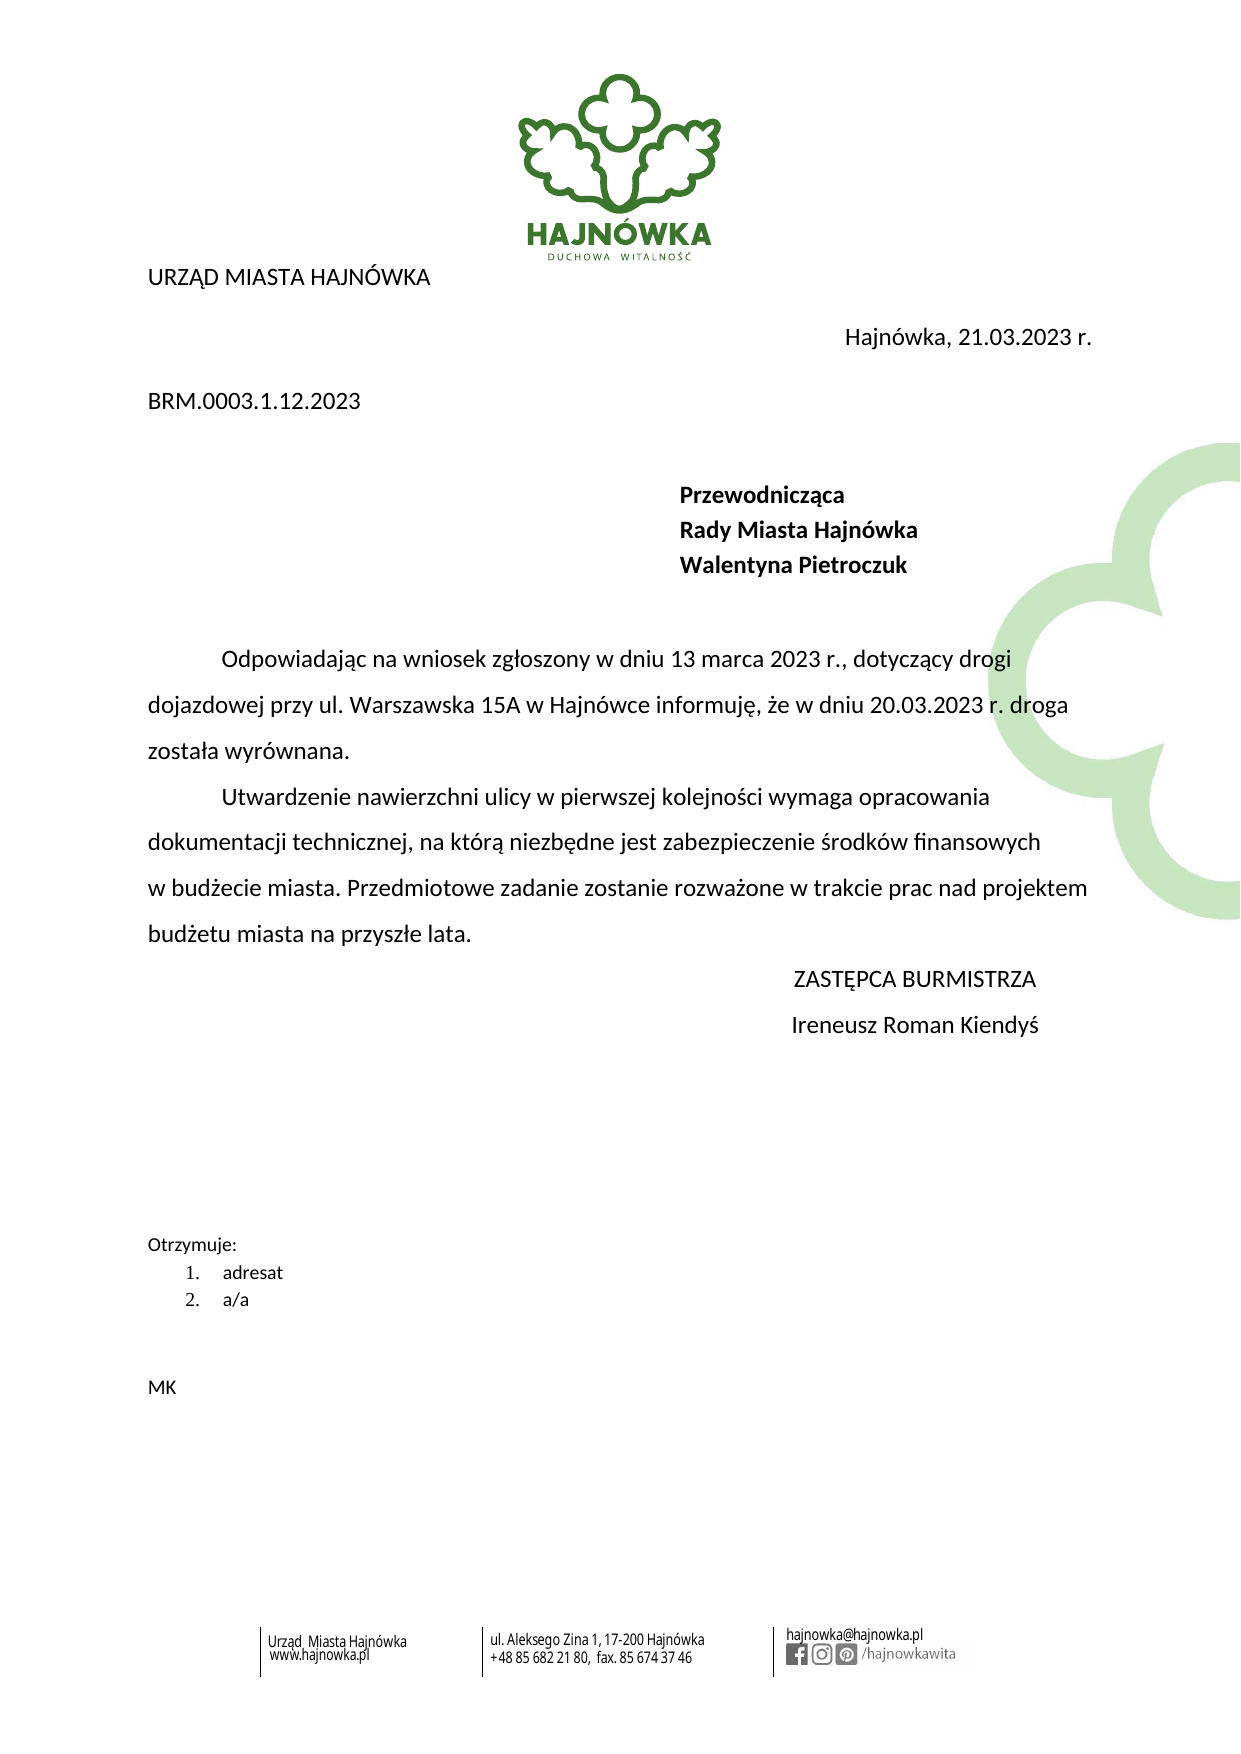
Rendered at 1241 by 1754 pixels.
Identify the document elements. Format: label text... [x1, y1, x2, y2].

text ZASTĘPCA BURMISTRZA [738, 963, 1093, 994]
text Hajnówka, 21.03.2023 r. [148, 321, 1093, 351]
text URZĄD MIASTA HAJNÓWKA [148, 261, 1093, 291]
text Rady Miasta Hajnówka [679, 514, 979, 545]
text Utwardzenie nawierzchni ulicy w pierwszej kolejności wymaga opracowania dokumentacji technicznej, na którą niezbędne jest zabezpieczenie środków finansowych w budżecie miasta. Przedmiotowe zadanie zostanie rozważone w trakcie prac nad projektem budżetu miasta na przyszłe lata. [148, 781, 979, 948]
picture [979, 386, 1241, 958]
list adresat [185, 1260, 1093, 1284]
picture [979, 840, 985, 848]
text BRM.0003.1.12.2023 [148, 385, 1093, 416]
text Otrzymuje: [148, 1232, 1093, 1256]
text Ireneusz Roman Kiendyś [738, 1009, 1093, 1040]
list a/a [185, 1288, 1093, 1312]
text Walentyna Pietroczuk [679, 549, 979, 580]
text Odpowiadając na wniosek zgłoszony w dniu 13 marca 2023 r., dotyczący drogi dojazdowej przy ul. Warszawska 15A w Hajnówce informuję, że w dniu 20.03.2023 r. droga została wyrównana. [148, 643, 979, 765]
text MK [148, 1374, 1093, 1400]
text Przewodnicząca [679, 479, 979, 510]
